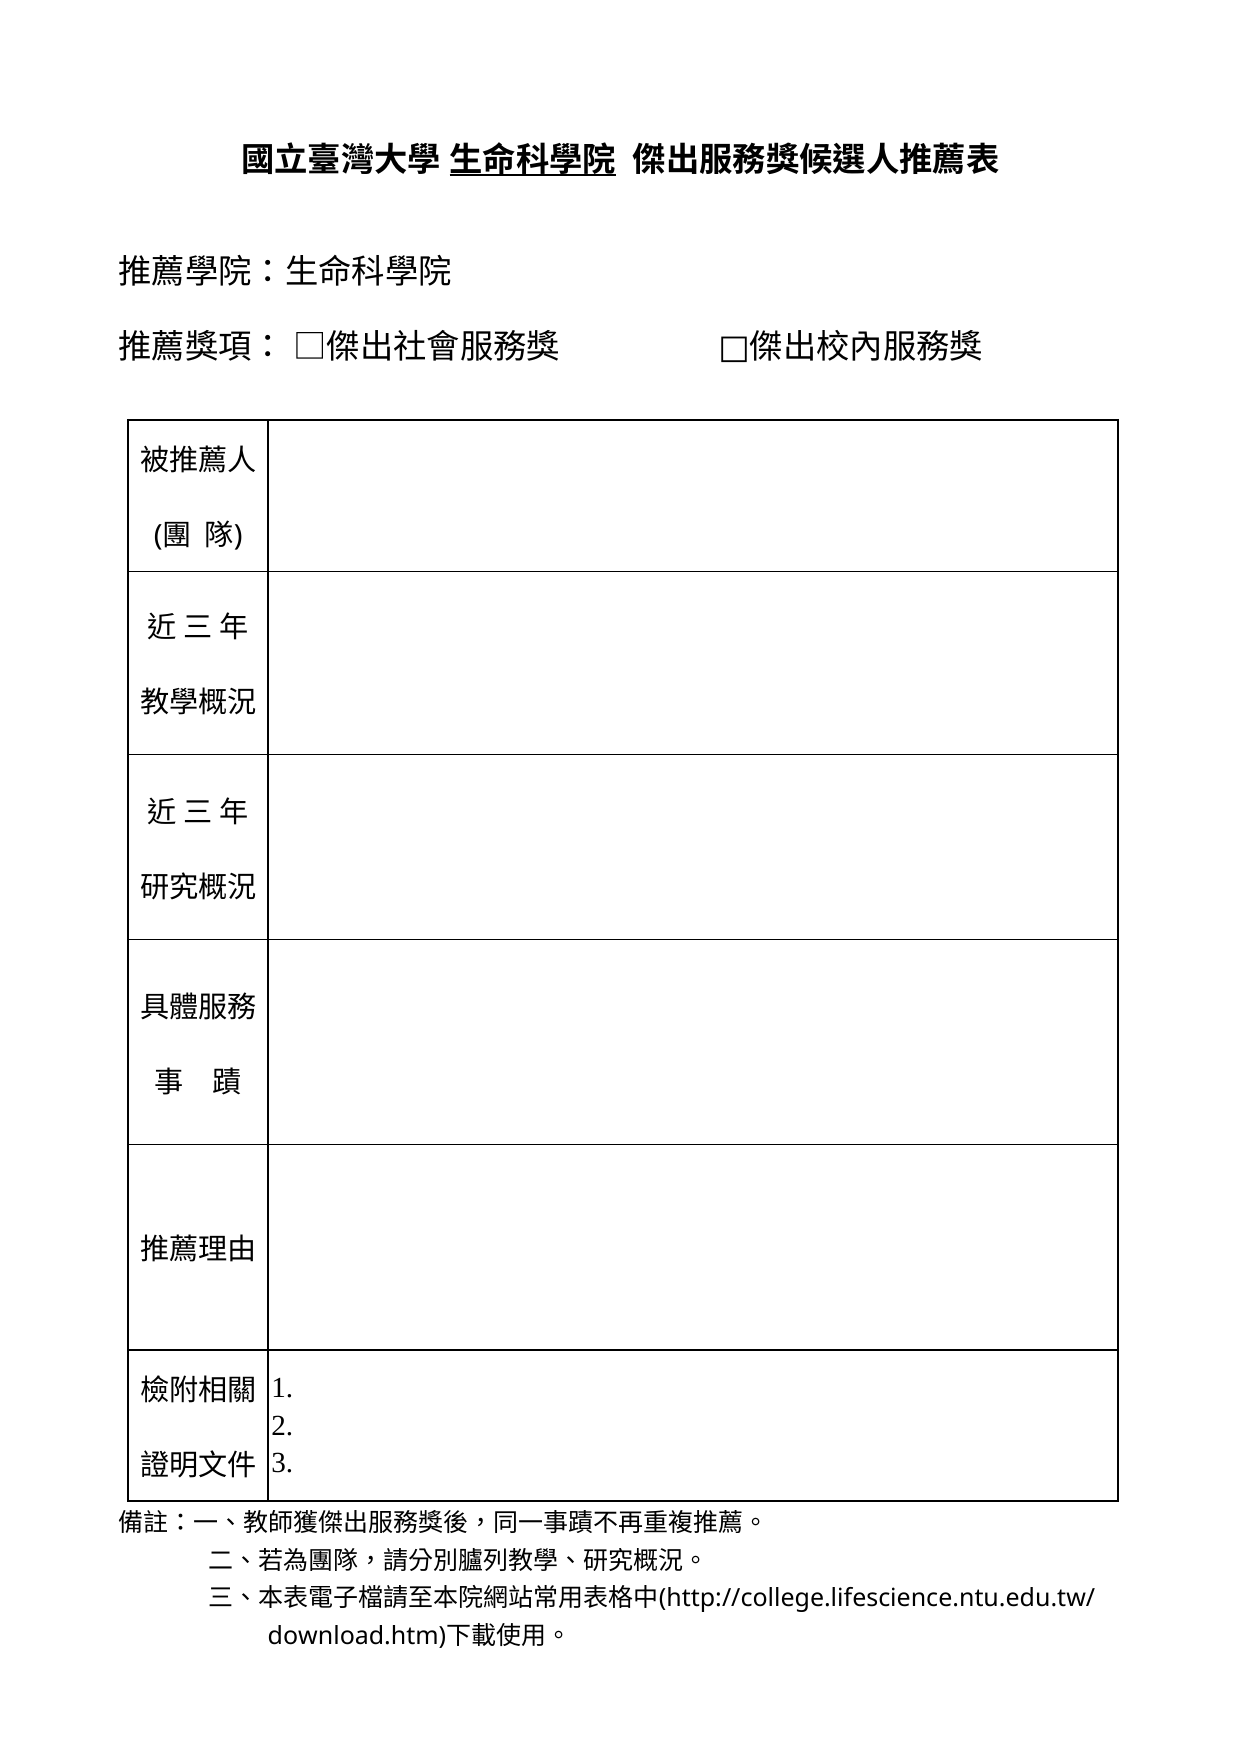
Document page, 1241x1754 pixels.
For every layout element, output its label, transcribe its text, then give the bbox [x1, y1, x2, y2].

text 二、若為團隊，請分別臚列教學、研究概況。 [209, 1539, 1122, 1577]
table_cell 具體服務事 蹟 [129, 940, 267, 1143]
text 備註：一、教師獲傑出服務獎後，同一事蹟不再重複推薦。 [118, 1502, 1122, 1539]
text 推薦學院：生命科學院 [118, 231, 1122, 306]
table_cell [269, 572, 1117, 753]
table_header 被推薦人(團 隊) [129, 421, 267, 571]
table_cell 1. 2. 3. [269, 1351, 1117, 1500]
table_cell [269, 755, 1117, 939]
table_cell [269, 1145, 1117, 1349]
text 三、本表電子檔請至本院網站常用表格中(http://college.lifescience.ntu.edu.tw/download.htm)下載使用。 [209, 1577, 1122, 1652]
table_cell 近 三 年 教學概況 [129, 572, 267, 753]
table_cell [269, 940, 1117, 1143]
text 推薦獎項： □傑出社會服務獎 □傑出校內服務獎 [118, 306, 1122, 381]
text 國立臺灣大學 生命科學院 傑出服務獎候選人推薦表 [118, 119, 1122, 194]
table_cell 近 三 年 研究概況 [129, 755, 267, 939]
table_cell 推薦理由 [129, 1145, 267, 1349]
table_header [269, 421, 1117, 571]
table_cell 檢附相關證明文件 [129, 1351, 267, 1500]
